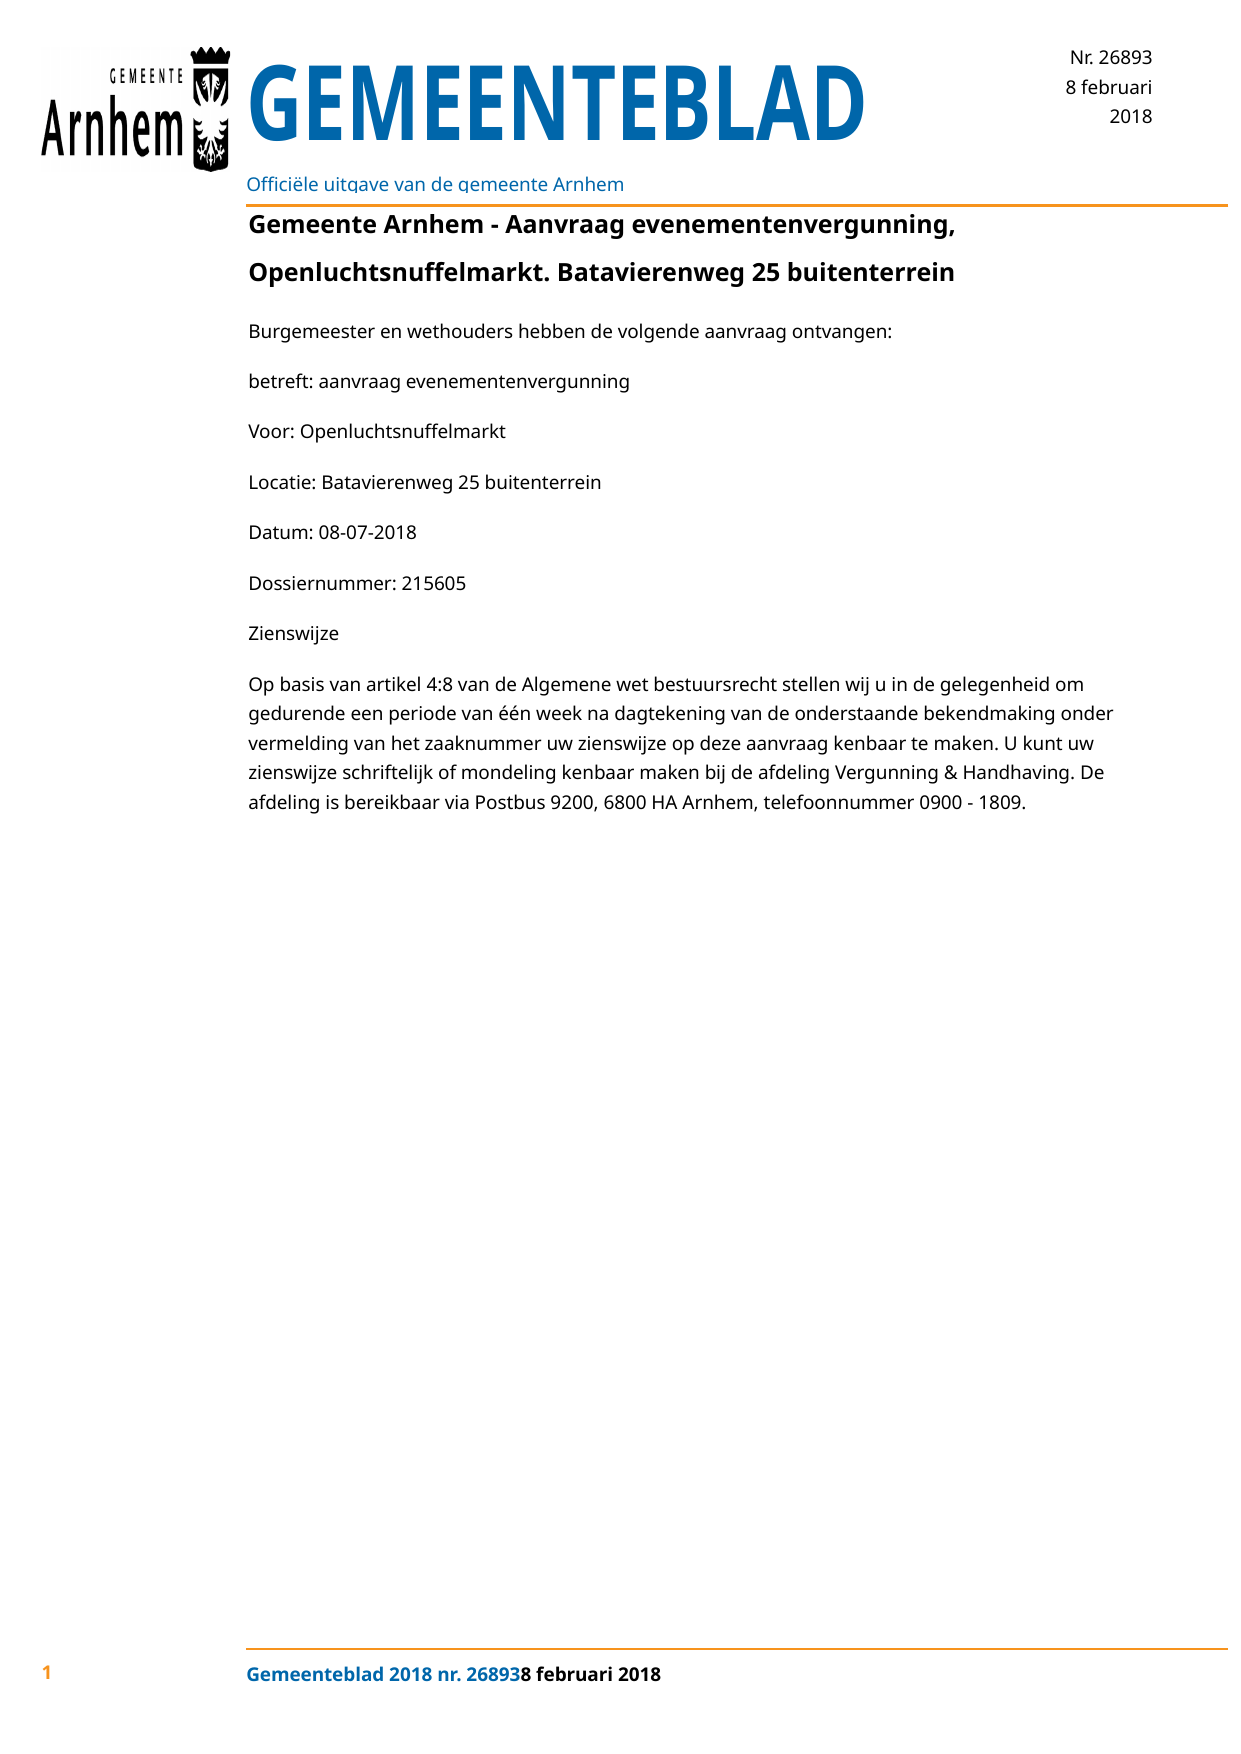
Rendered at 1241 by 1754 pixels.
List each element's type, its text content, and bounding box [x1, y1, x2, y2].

text Gemeente Arnhem - Aanvraag evenementenvergunning, Openluchtsnuffelmarkt. Batavierenweg 25 buitenterrein [248, 207, 1152, 288]
text Burgemeester en wethouders hebben de volgende aanvraag ontvangen: [248, 318, 1152, 344]
picture [41, 47, 231, 172]
text Datum: 08-07-2018 [248, 519, 1152, 545]
text betreft: aanvraag evenementenvergunning [248, 368, 1152, 394]
text Locatie: Batavierenweg 25 buitenterrein [248, 469, 1152, 495]
text Voor: Openluchtsnuffelmarkt [248, 419, 1152, 444]
text Op basis van artikel 4:8 van de Algemene wet bestuursrecht stellen wij u in de gelegenheid om gedurende een periode van één week na dagtekening van de onderstaande bekendmaking onder vermelding van het zaaknummer uw zienswijze op deze aanvraag kenbaar te maken. U kunt uw zienswijze schriftelijk of mondeling kenbaar maken bij de afdeling Vergunning & Handhaving. De afdeling is bereikbaar via Postbus 9200, 6800 HA Arnhem, telefoonnummer 0900 - 1809. [248, 671, 1152, 815]
text Zienswijze [248, 620, 1152, 646]
text Dossiernummer: 215605 [248, 570, 1152, 596]
